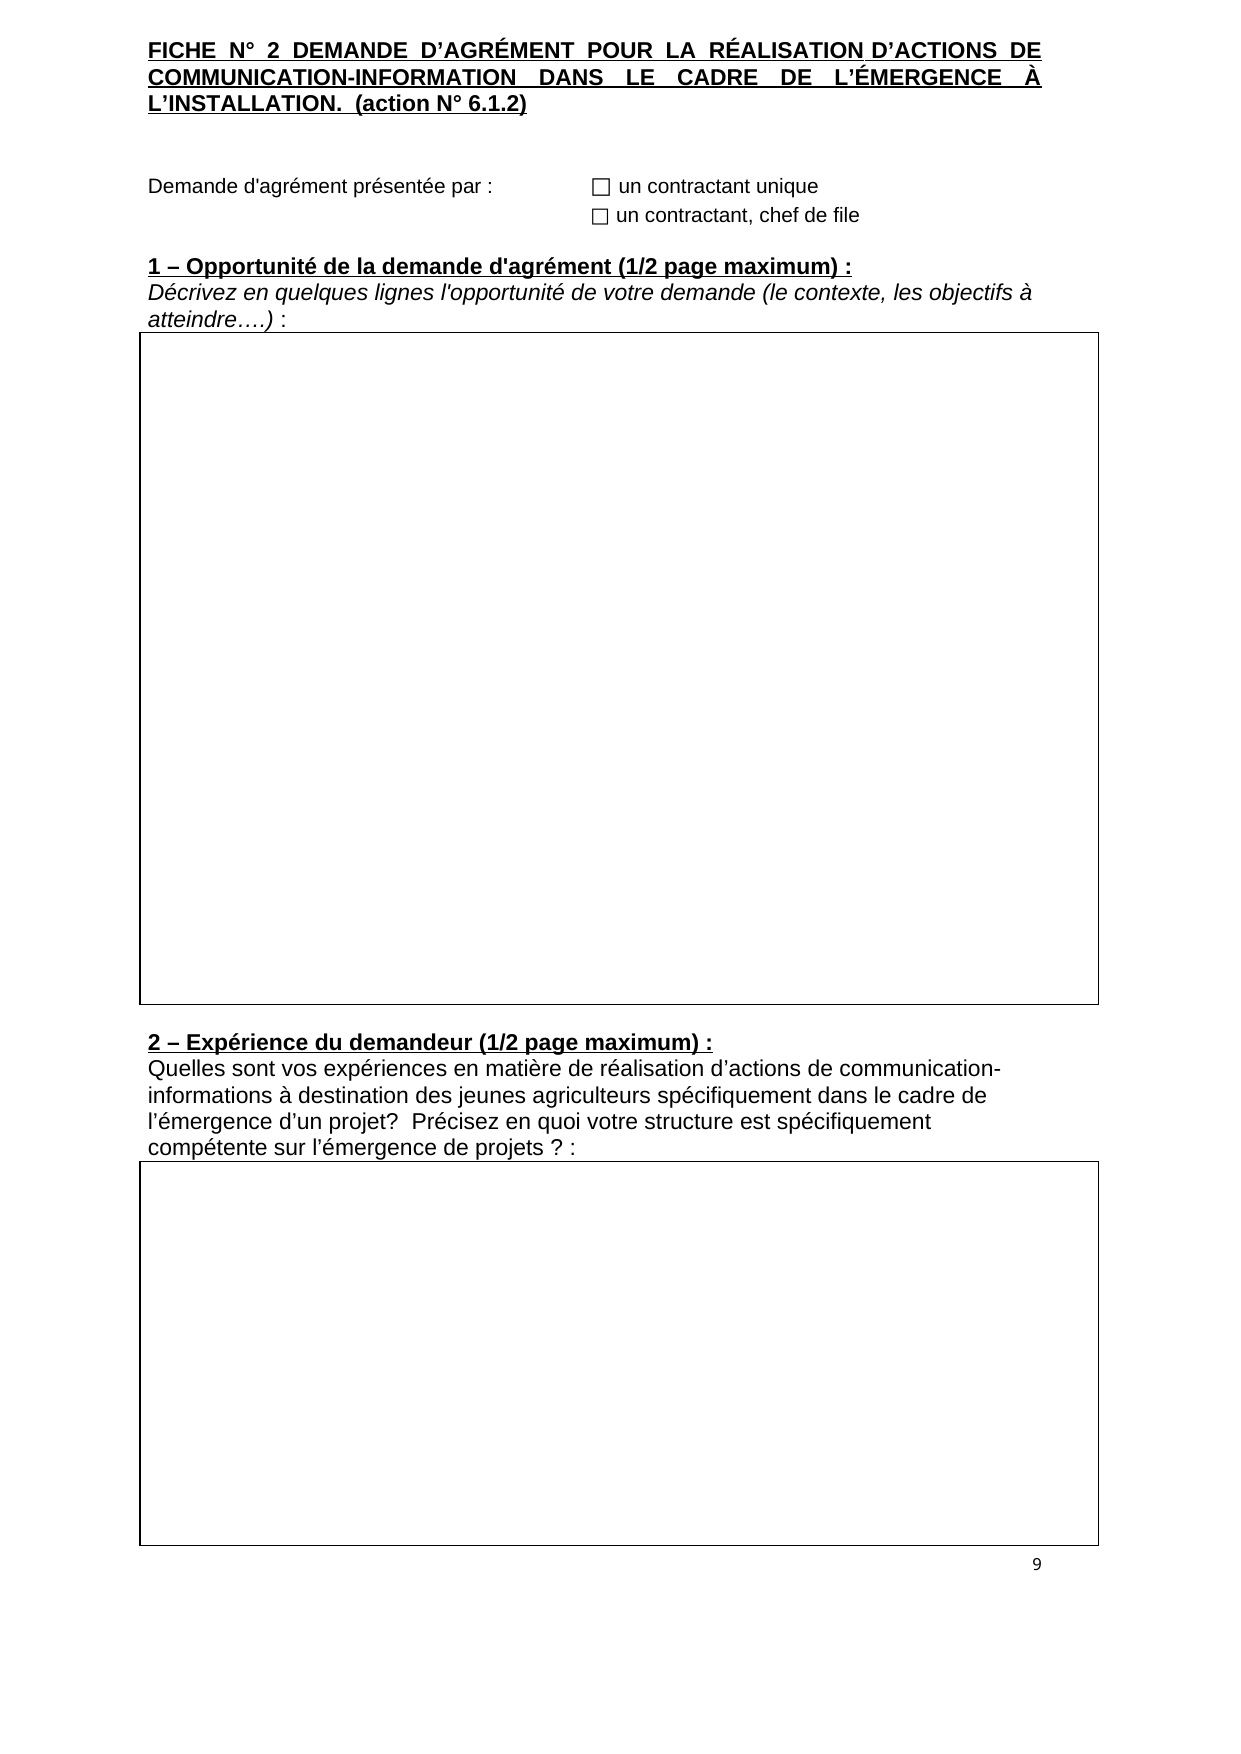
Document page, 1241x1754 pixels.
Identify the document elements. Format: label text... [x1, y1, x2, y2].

text Demande d'agrément présentée par : □ un contractant unique [148, 169, 1042, 201]
text Décrivez en quelques lignes l'opportunité de votre demande (le contexte, les objectifs à atteindre….) : [148, 279, 1042, 332]
text 2 – Expérience du demandeur (1/2 page maximum) : [148, 1029, 1042, 1055]
text Quelles sont vos expériences en matière de réalisation d’actions de communication-informations à destination des jeunes agriculteurs spécifiquement dans le cadre de l’émergence d’un projet? Précisez en quoi votre structure est spécifiquement compétente sur l’émergence de projets ? : [148, 1055, 1042, 1161]
text l’installation. (action N° 6.1.2) [148, 88, 1042, 116]
text FICHE N° 2 DEMANDE D’AGRÉMENT POUR LA RÉALISATION d’actions de communication-information dans le cadre de l’émergence à [148, 37, 1042, 86]
table_header [141, 1162, 1098, 1545]
text □ un contractant, chef de file [443, 201, 1042, 229]
text 1 – Opportunité de la demande d'agrément (1/2 page maximum) : [148, 253, 1042, 279]
table_header [141, 333, 1098, 1004]
